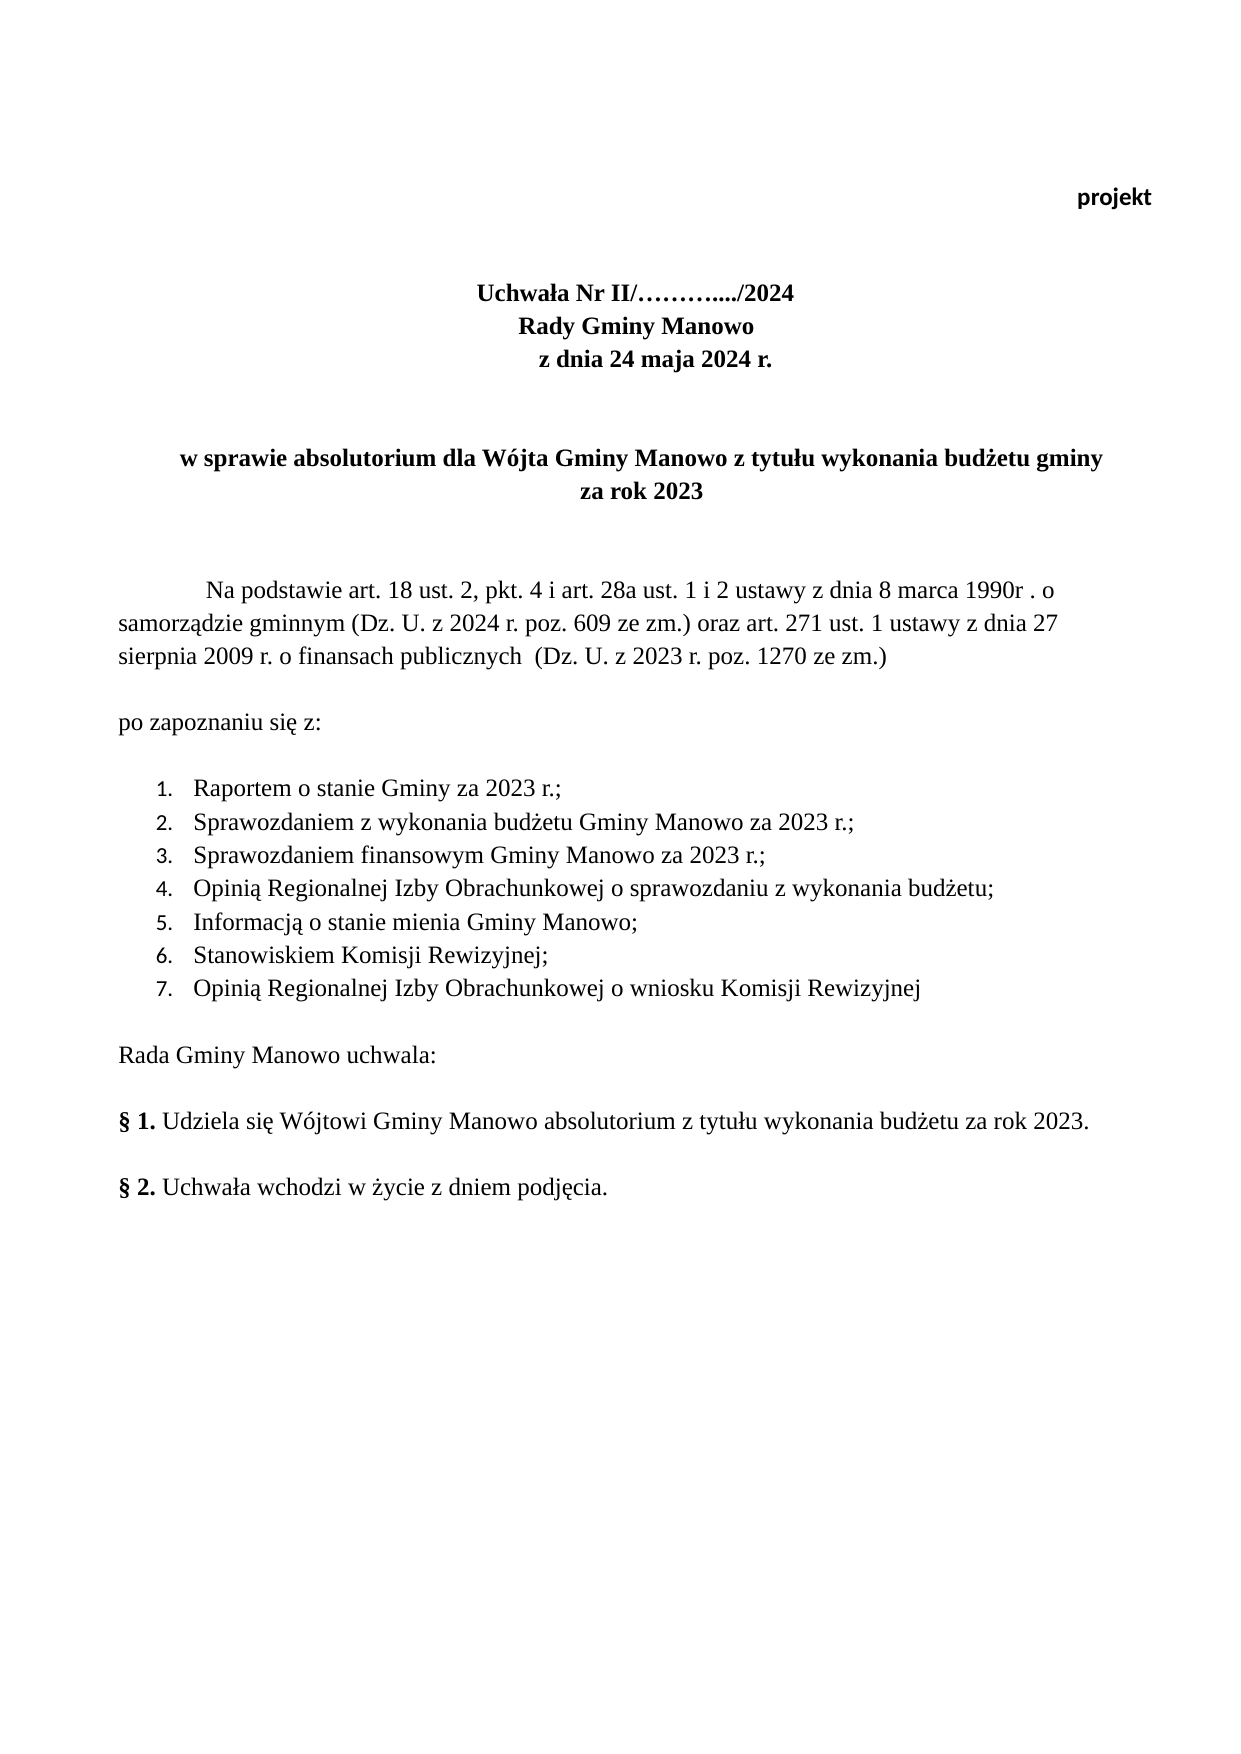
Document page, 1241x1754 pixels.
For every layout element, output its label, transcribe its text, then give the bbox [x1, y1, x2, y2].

text Uchwała Nr II/………..../2024 [118, 278, 1152, 307]
list Informacją o stanie mienia Gminy Manowo; [156, 907, 1122, 936]
text § 1. Udziela się Wójtowi Gminy Manowo absolutorium z tytułu wykonania budżetu za rok 2023. [118, 1106, 1122, 1134]
text z dnia 24 maja 2024 r. [118, 344, 1122, 373]
text projekt [118, 181, 1152, 211]
text po zapoznaniu się z: [118, 707, 1122, 736]
list Opinią Regionalnej Izby Obrachunkowej o sprawozdaniu z wykonania budżetu; [156, 873, 1122, 902]
text Rady Gminy Manowo [118, 311, 1122, 340]
text za rok 2023 [118, 476, 1171, 505]
list Raportem o stanie Gminy za 2023 r.; [156, 773, 1122, 802]
list Sprawozdaniem finansowym Gminy Manowo za 2023 r.; [156, 840, 1122, 869]
text Na podstawie art. 18 ust. 2, pkt. 4 i art. 28a ust. 1 i 2 ustawy z dnia 8 marca 1990r . o samorządzie gminnym (Dz. U. z 2024 r. poz. 609 ze zm.) oraz art. 271 ust. 1 ustawy z dnia 27 sierpnia 2009 r. o finansach publicznych (Dz. U. z 2023 r. poz. 1270 ze zm.) [118, 575, 1122, 670]
list Stanowiskiem Komisji Rewizyjnej; [156, 940, 1122, 969]
text Rada Gminy Manowo uchwala: [118, 1040, 1122, 1068]
list Opinią Regionalnej Izby Obrachunkowej o wniosku Komisji Rewizyjnej [156, 973, 1122, 1002]
text w sprawie absolutorium dla Wójta Gminy Manowo z tytułu wykonania budżetu gminy [118, 443, 1171, 472]
text § 2. Uchwała wchodzi w życie z dniem podjęcia. [118, 1172, 1122, 1201]
list Sprawozdaniem z wykonania budżetu Gminy Manowo za 2023 r.; [156, 807, 1122, 836]
